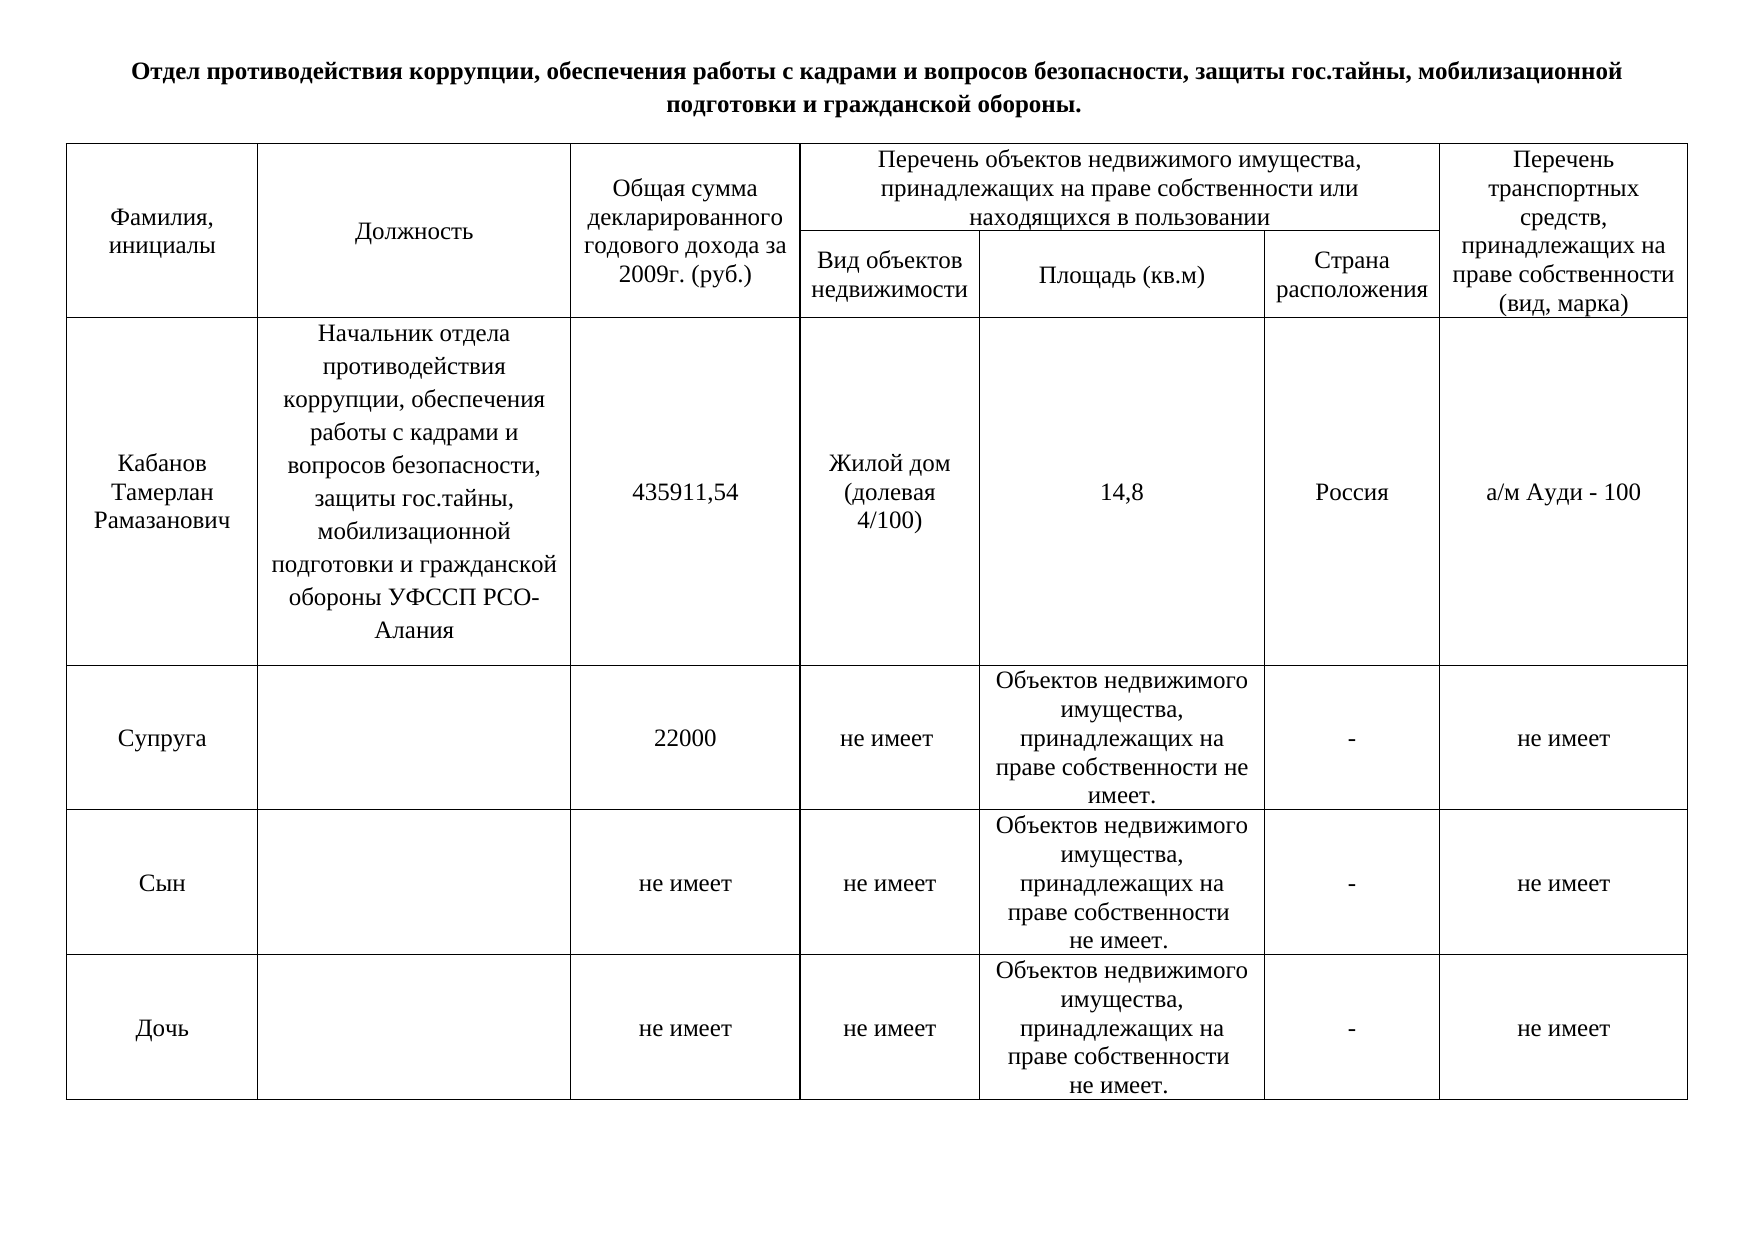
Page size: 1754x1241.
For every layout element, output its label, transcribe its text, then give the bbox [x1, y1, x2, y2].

table_cell не имеет [1440, 810, 1687, 954]
table_cell не имеет [571, 810, 799, 954]
table_header Фамилия, инициалы [67, 144, 257, 317]
table_cell а/м Ауди - 100 [1440, 318, 1687, 664]
table_cell не имеет [801, 666, 979, 809]
text Отдел противодействия коррупции, обеспечения работы с кадрами и вопросов безопасности, защиты гос.тайны, мобилизационной подготовки и гражданской обороны. [118, 56, 1636, 118]
table_cell Кабанов Тамерлан Рамазанович [67, 318, 257, 664]
table_cell Площадь (кв.м) [980, 231, 1264, 317]
table_cell Вид объектов недвижимости [801, 231, 979, 317]
table_cell 22000 [571, 666, 799, 809]
table_cell сын [67, 810, 257, 954]
table_header Перечень транспортных средств, принадлежащих на праве собственности (вид, марка) [1440, 144, 1687, 317]
table_cell - [1265, 666, 1439, 809]
table_cell не имеет [1440, 955, 1687, 1099]
table_cell - [1265, 810, 1439, 954]
table_header Общая сумма декларированного годового дохода за 2009г. (руб.) [571, 144, 799, 317]
table_cell [258, 810, 570, 954]
table_cell Начальник отдела противодействия коррупции, обеспечения работы с кадрами и вопросов безопасности, защиты гос.тайны, мобилизационной подготовки и гражданской обороны УФССП РСО-Алания [258, 318, 570, 664]
table_cell не имеет [801, 955, 979, 1099]
table_header Должность [258, 144, 570, 317]
table_cell Объектов недвижимого имущества, принадлежащих на праве собственности не имеет. [980, 810, 1264, 954]
table_cell [258, 955, 570, 1099]
table_cell Дочь [67, 955, 257, 1099]
table_cell не имеет [801, 810, 979, 954]
table_cell [258, 666, 570, 809]
table_cell - [1265, 955, 1439, 1099]
table_cell Жилой дом (долевая 4/100) [801, 318, 979, 664]
table_cell супруга [67, 666, 257, 809]
table_cell Страна расположения [1265, 231, 1439, 317]
table_cell не имеет [1440, 666, 1687, 809]
table_cell не имеет [571, 955, 799, 1099]
table_cell Объектов недвижимого имущества, принадлежащих на праве собственности не имеет. [980, 955, 1264, 1099]
table_cell 435911,54 [571, 318, 799, 664]
table_cell 14,8 [980, 318, 1264, 664]
table_cell Объектов недвижимого имущества, принадлежащих на праве собственности не имеет. [980, 666, 1264, 809]
table_header Перечень объектов недвижимого имущества, принадлежащих на праве собственности или находящихся в пользовании [801, 144, 1439, 230]
table_cell Россия [1265, 318, 1439, 664]
